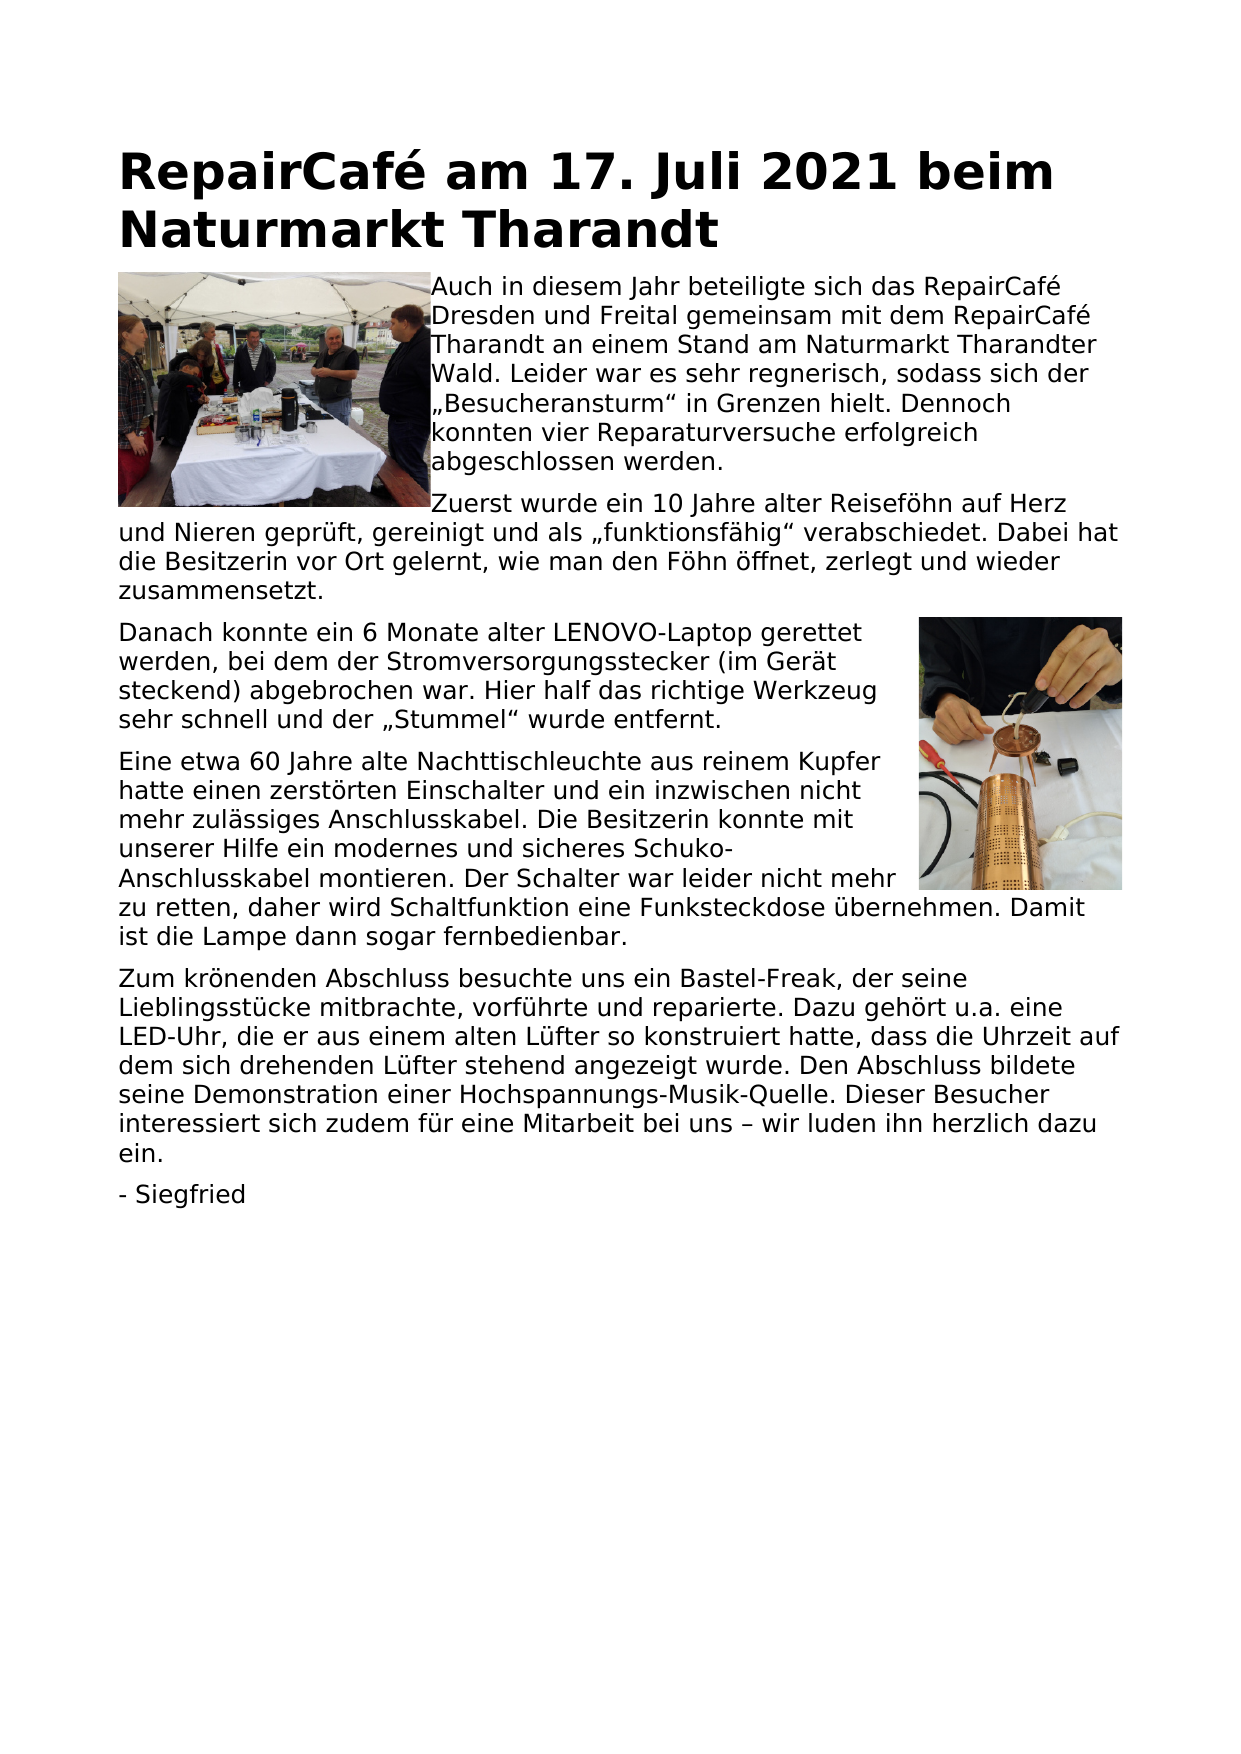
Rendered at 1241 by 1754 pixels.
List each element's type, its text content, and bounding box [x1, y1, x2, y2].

text Auch in diesem Jahr beteiligte sich das RepairCafé Dresden und Freital gemeinsam mit dem RepairCafé Tharandt an einem Stand am Naturmarkt Tharandter Wald. Leider war es sehr regnerisch, sodass sich der „Besucheransturm“ in Grenzen hielt. Dennoch konnten vier Reparaturversuche erfolgreich abgeschlossen werden. [431, 272, 1122, 476]
picture [918, 617, 1123, 890]
text Danach konnte ein 6 Monate alter LENOVO-Laptop gerettet werden, bei dem der Stromversorgungsstecker (im Gerät steckend) abgebrochen war. Hier half das richtige Werkzeug sehr schnell und der „Stummel“ wurde entfernt. [118, 618, 918, 734]
text Zuerst wurde ein 10 Jahre alter Reiseföhn auf Herz und Nieren geprüft, gereinigt und als „funktionsfähig“ verabschiedet. Dabei hat die Besitzerin vor Ort gelernt, wie man den Föhn öffnet, zerlegt und wieder zusammensetzt. [118, 489, 1122, 605]
text - Siegfried [118, 1180, 1122, 1209]
picture [118, 272, 431, 507]
text Zum krönenden Abschluss besuchte uns ein Bastel-Freak, der seine Lieblingsstücke mitbrachte, vorführte und reparierte. Dazu gehört u.a. eine LED-Uhr, die er aus einem alten Lüfter so konstruiert hatte, dass die Uhrzeit auf dem sich drehenden Lüfter stehend angezeigt wurde. Den Abschluss bildete seine Demonstration einer Hochspannungs-Musik-Quelle. Dieser Besucher interessiert sich zudem für eine Mitarbeit bei uns – wir luden ihn herzlich dazu ein. [118, 964, 1122, 1168]
subtitle RepairCafé am 17. Juli 2021 beim Naturmarkt Tharandt [118, 143, 1122, 259]
text Eine etwa 60 Jahre alte Nachttischleuchte aus reinem Kupfer hatte einen zerstörten Einschalter und ein inzwischen nicht mehr zulässiges Anschlusskabel. Die Besitzerin konnte mit unserer Hilfe ein modernes und sicheres Schuko-Anschlusskabel montieren. Der Schalter war leider nicht mehr zu retten, daher wird Schaltfunktion eine Funksteckdose übernehmen. Damit ist die Lampe dann sogar fernbedienbar. [118, 747, 1122, 951]
